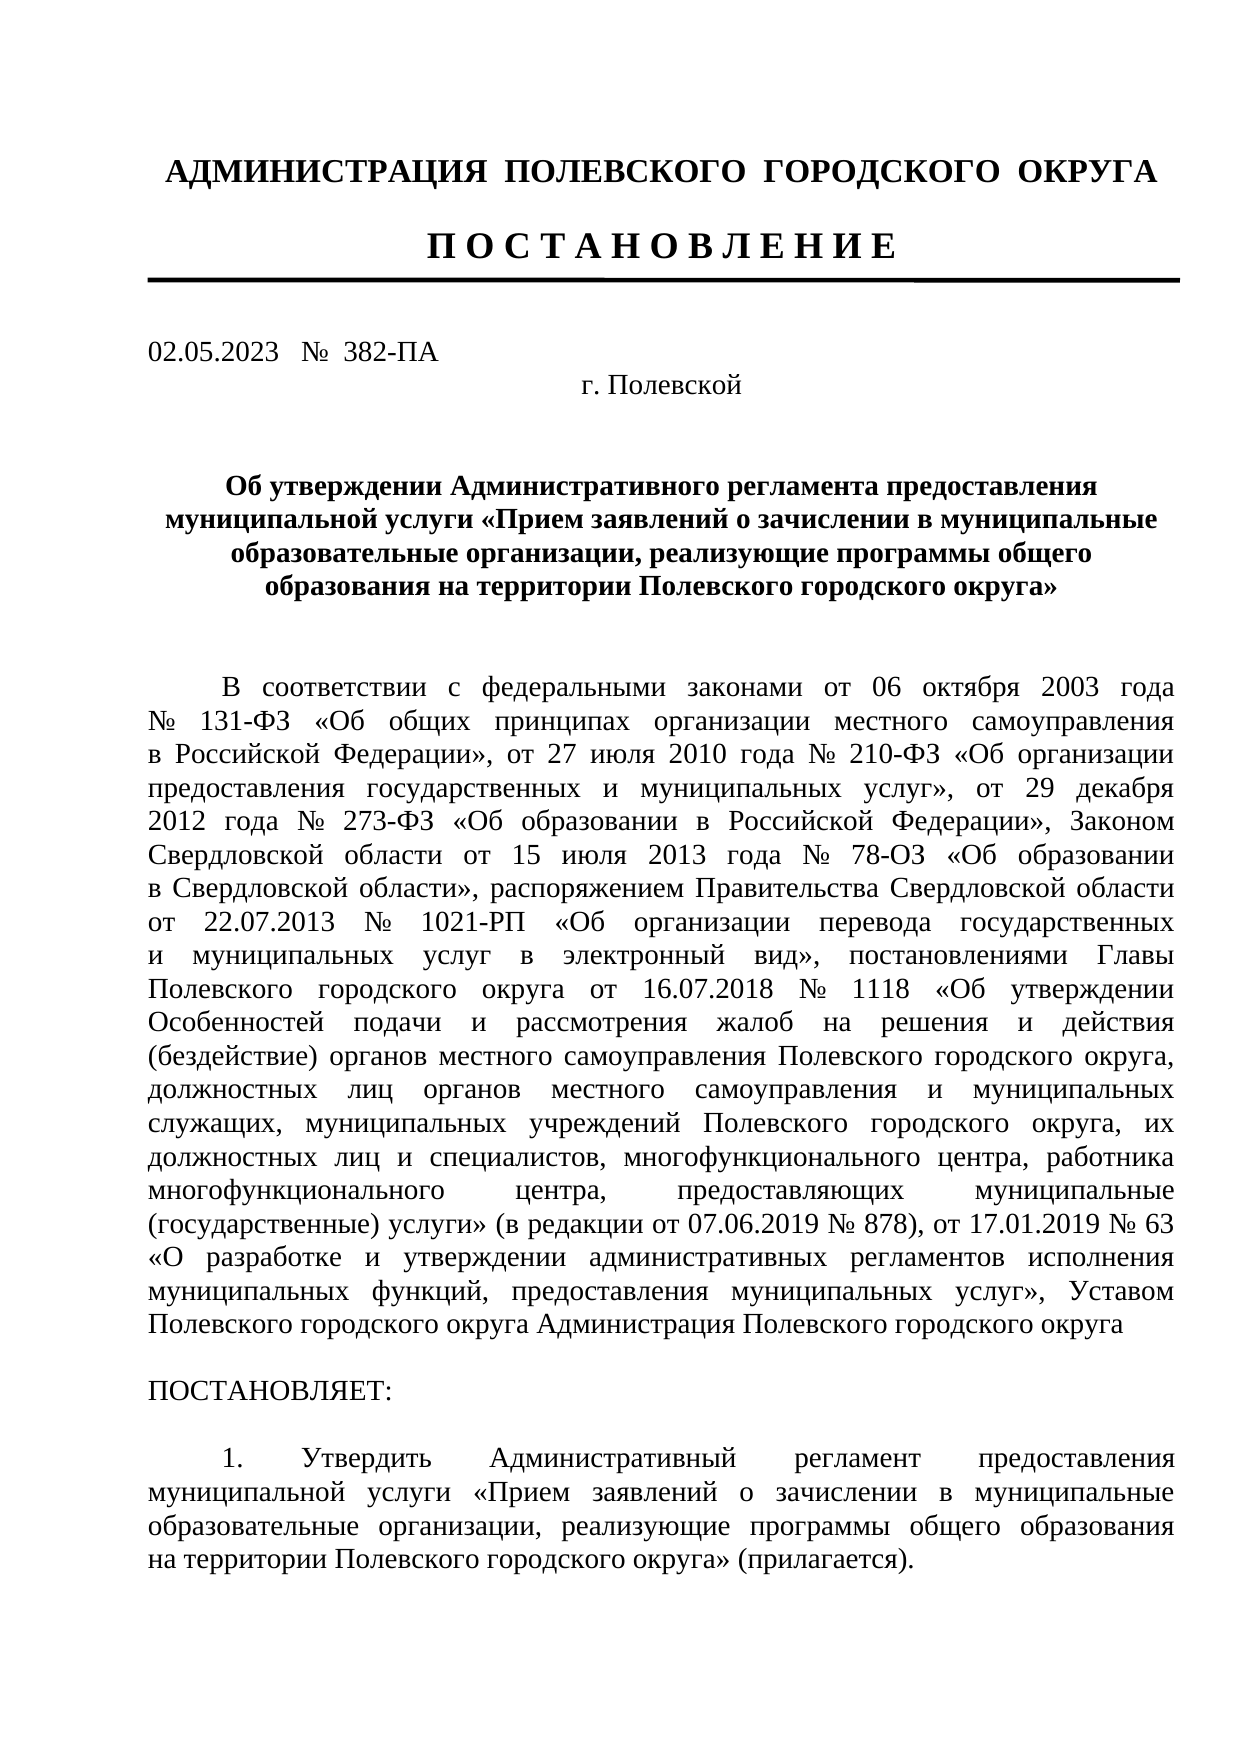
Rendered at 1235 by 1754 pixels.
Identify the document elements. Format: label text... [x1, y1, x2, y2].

subtitle АДМИНИСТРАЦИЯ ПОЛЕВСКОГО ГОРОДСКОГО ОКРУГА [148, 152, 1175, 190]
text 02.05.2023 № 382-ПА [148, 334, 1175, 367]
subtitle П О С Т А Н О В Л Е Н И Е [148, 223, 1175, 267]
text г. Полевской [148, 367, 1175, 401]
text В соответствии с федеральными законами от 06 октября 2003 года № 131-ФЗ «Об общих принципах организации местного самоуправления в Российской Федерации», от 27 июля 2010 года № 210-ФЗ «Об организации предоставления государственных и муниципальных услуг», от 29 декабря 2012 года № 273-ФЗ «Об образовании в Российской Федерации», Законом Свердловской области от 15 июля 2013 года № 78-ОЗ «Об образовании в Свердловской области», распоряжением Правительства Свердловской области от 22.07.2013 № 1021-РП «Об организации перевода государственных и муниципальных услуг в электронный вид», постановлениями Главы Полевского городского округа от 16.07.2018 № 1118 «Об утверждении Особенностей подачи и рассмотрения жалоб на решения и действия (бездействие) органов местного самоуправления Полевского городского округа, должностных лиц органов местного самоуправления и муниципальных служащих, муниципальных учреждений Полевского городского округа, их должностных лиц и специалистов, многофункционального центра, работника многофункционального центра, предоставляющих муниципальные (государственные) услуги» (в редакции от 07.06.2019 № 878), от 17.01.2019 № 63 «О разработке и утверждении административных регламентов исполнения муниципальных функций, предоставления муниципальных услуг», Уставом Полевского городского округа Администрация Полевского городского округа [148, 669, 1175, 1340]
text 1. Утвердить Административный регламент предоставления муниципальной услуги «Прием заявлений о зачислении в муниципальные образовательные организации, реализующие программы общего образования на территории Полевского городского округа» (прилагается). [148, 1441, 1175, 1575]
text ПОСТАНОВЛЯЕТ: [148, 1373, 1175, 1407]
text Об утверждении Административного регламента предоставления муниципальной услуги «Прием заявлений о зачислении в муниципальные образовательные организации, реализующие программы общего образования на территории Полевского городского округа» [148, 468, 1175, 602]
